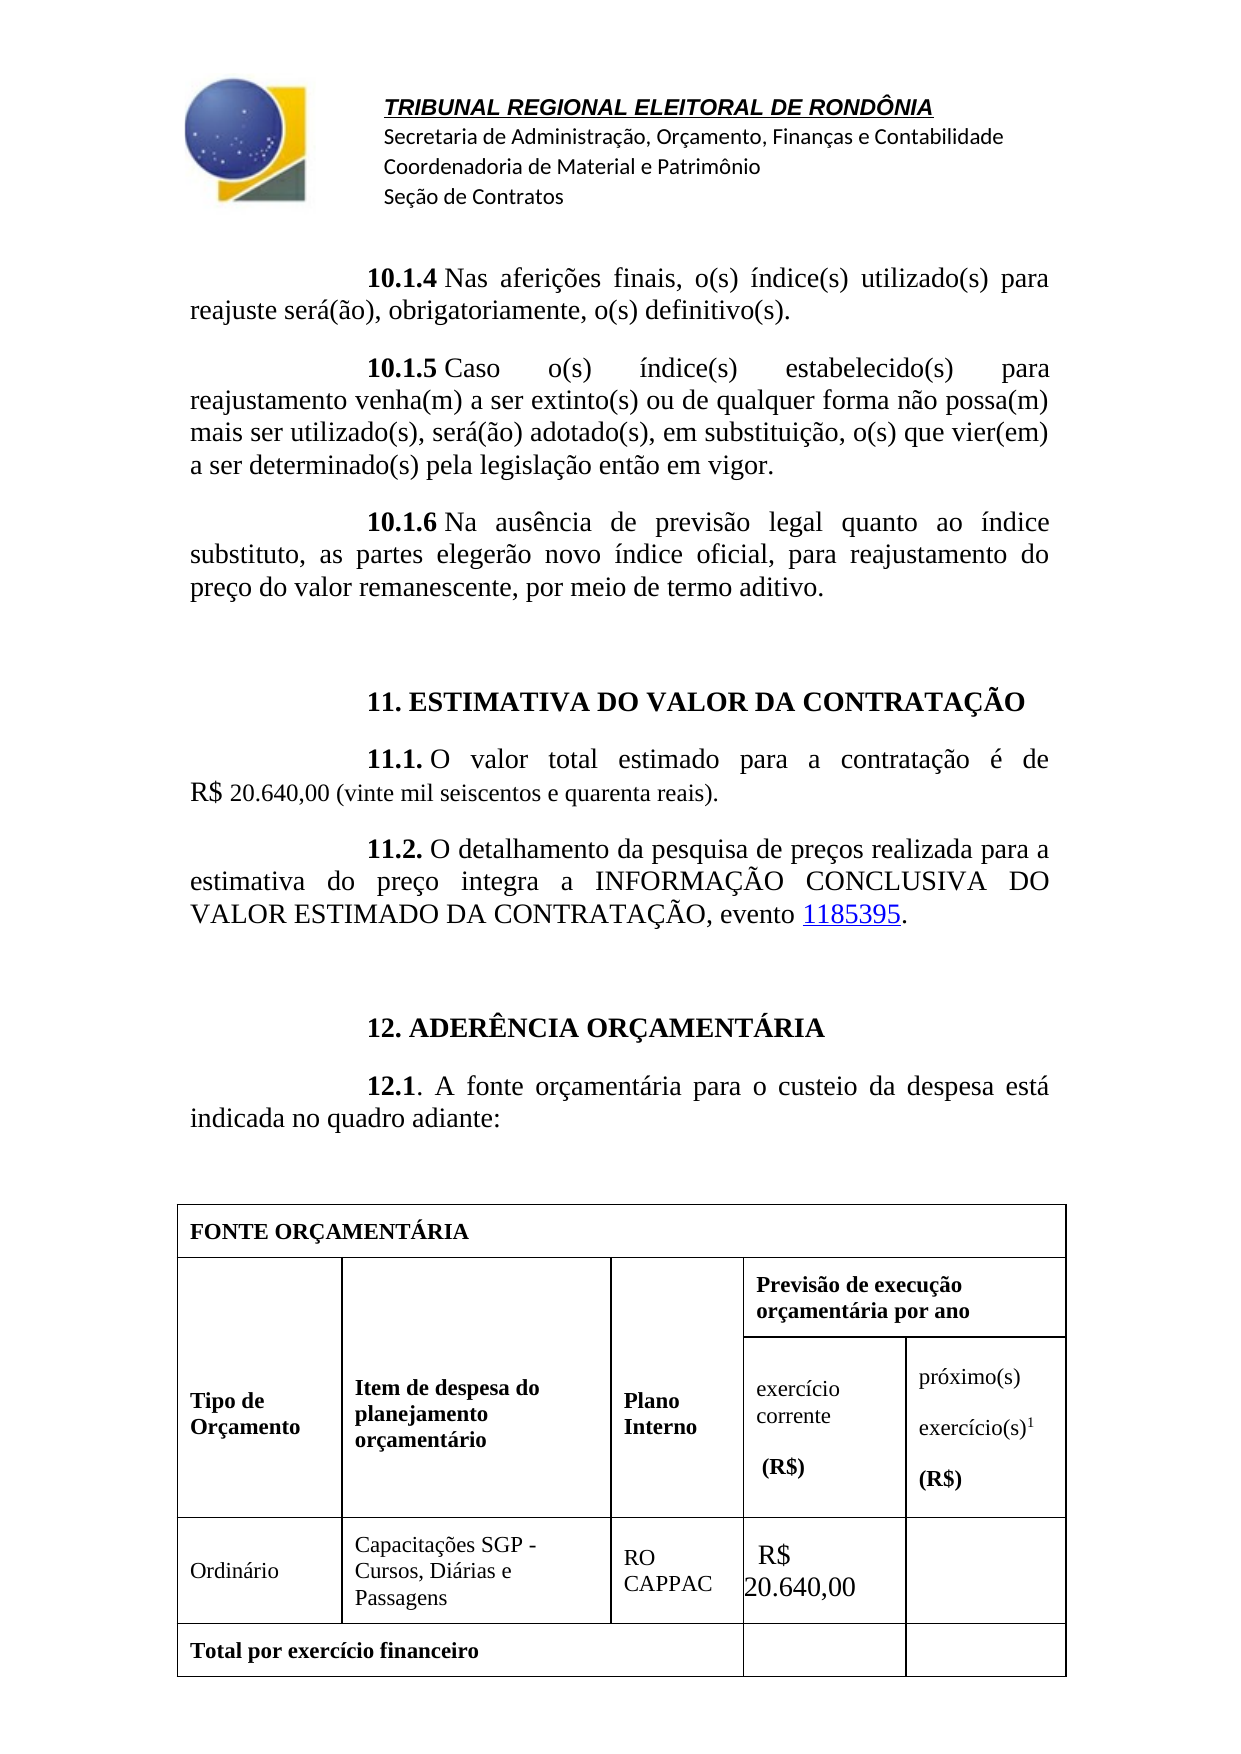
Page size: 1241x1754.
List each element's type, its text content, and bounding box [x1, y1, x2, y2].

table_cell próximo(s) exercício(s)1 (R$) [907, 1338, 1065, 1517]
table_cell [907, 1518, 1065, 1622]
text 12. ADERÊNCIA ORÇAMENTÁRIA [190, 1012, 1051, 1044]
text 12.1. A fonte orçamentária para o custeio da despesa está indicada no quadro adiante: [190, 1069, 1051, 1134]
text 11.2. O detalhamento da pesquisa de preços realizada para a estimativa do preço integra a INFORMAÇÃO CONCLUSIVA DO VALOR ESTIMADO DA CONTRATAÇÃO, evento 1185395. [190, 832, 1051, 929]
table_cell exercício corrente (R$) [744, 1338, 905, 1517]
table_cell [744, 1624, 905, 1676]
table_cell Tipo de Orçamento [178, 1258, 341, 1517]
table_cell [907, 1624, 1065, 1676]
table_cell Previsão de execução orçamentária por ano [744, 1258, 1065, 1336]
text 10.1.6 Na ausência de previsão legal quanto ao índice substituto, as partes elegerão novo índice oficial, para reajustamento do preço do valor remanescente, por meio de termo aditivo. [190, 505, 1051, 602]
text 10.1.5 Caso o(s) índice(s) estabelecido(s) para reajustamento venha(m) a ser extinto(s) ou de qualquer forma não possa(m) mais ser utilizado(s), será(ão) adotado(s), em substituição, o(s) que vier(em) a ser determinado(s) pela legislação então em vigor. [190, 351, 1051, 480]
table_cell Total por exercício financeiro [178, 1624, 743, 1676]
table_header FONTE ORÇAMENTÁRIA [178, 1205, 1065, 1257]
text 10.1.4 Nas aferições finais, o(s) índice(s) utilizado(s) para reajuste será(ão), obrigatoriamente, o(s) definitivo(s). [190, 261, 1051, 326]
table_cell Ordinário [178, 1518, 341, 1622]
text 11.1. O valor total estimado para a contratação é de R$ 20.640,00 (vinte mil seiscentos e quarenta reais). [190, 742, 1051, 807]
table_cell Plano Interno [612, 1258, 743, 1517]
table_cell Capacitações SGP - Cursos, Diárias e Passagens [343, 1518, 610, 1622]
table_cell R$ 20.640,00 [744, 1518, 905, 1622]
table_cell RO CAPPAC [612, 1518, 743, 1622]
text 11. ESTIMATIVA DO VALOR DA CONTRATAÇÃO [190, 685, 1051, 717]
table_cell Item de despesa do planejamento orçamentário [343, 1258, 610, 1517]
